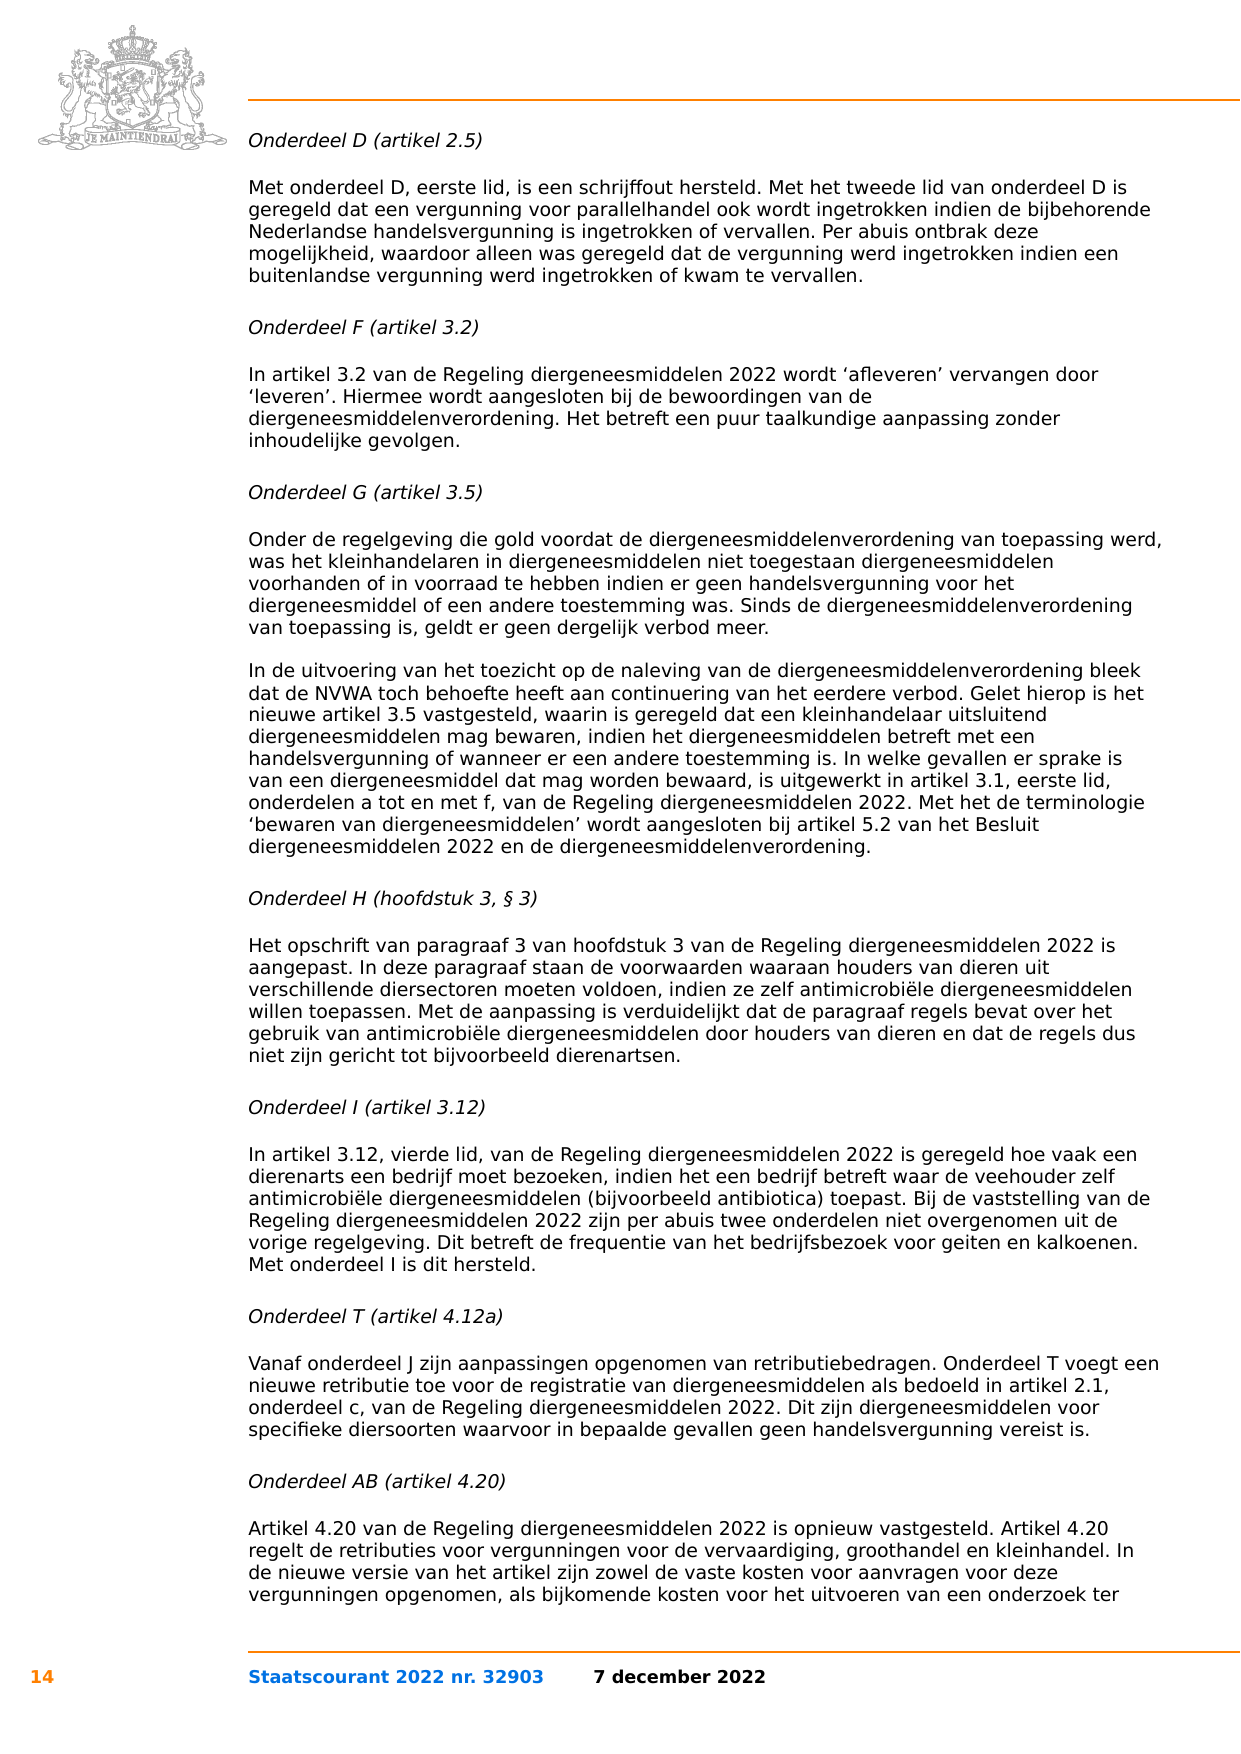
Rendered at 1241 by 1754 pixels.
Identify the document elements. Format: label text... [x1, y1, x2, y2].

text In artikel 3.12, vierde lid, van de Regeling diergeneesmiddelen 2022 is geregeld hoe vaak een dierenarts een bedrijf moet bezoeken, indien het een bedrijf betreft waar de veehouder zelf antimicrobiële diergeneesmiddelen (bijvoorbeeld antibiotica) toepast. Bij de vaststelling van de Regeling diergeneesmiddelen 2022 zijn per abuis twee onderdelen niet overgenomen uit de vorige regelgeving. Dit betreft de frequentie van het bedrijfsbezoek voor geiten en kalkoenen. Met onderdeel I is dit hersteld. [248, 1144, 1163, 1276]
text Onder de regelgeving die gold voordat de diergeneesmiddelenverordening van toepassing werd, was het kleinhandelaren in diergeneesmiddelen niet toegestaan diergeneesmiddelen voorhanden of in voorraad te hebben indien er geen handelsvergunning voor het diergeneesmiddel of een andere toestemming was. Sinds de diergeneesmiddelenverordening van toepassing is, geldt er geen dergelijk verbod meer. [248, 529, 1163, 638]
picture [38, 25, 227, 150]
text In artikel 3.2 van de Regeling diergeneesmiddelen 2022 wordt ‘afleveren’ vervangen door ‘leveren’. Hiermee wordt aangesloten bij de bewoordingen van de diergeneesmiddelenverordening. Het betreft een puur taalkundige aanpassing zonder inhoudelijke gevolgen. [248, 364, 1163, 452]
subtitle Onderdeel H (hoofdstuk 3, § 3) [248, 888, 1163, 910]
subtitle Onderdeel G (artikel 3.5) [248, 482, 1163, 504]
subtitle Onderdeel T (artikel 4.12a) [248, 1306, 1163, 1328]
subtitle Onderdeel F (artikel 3.2) [248, 317, 1163, 339]
text Het opschrift van paragraaf 3 van hoofdstuk 3 van de Regeling diergeneesmiddelen 2022 is aangepast. In deze paragraaf staan de voorwaarden waaraan houders van dieren uit verschillende diersectoren moeten voldoen, indien ze zelf antimicrobiële diergeneesmiddelen willen toepassen. Met de aanpassing is verduidelijkt dat de paragraaf regels bevat over het gebruik van antimicrobiële diergeneesmiddelen door houders van dieren en dat de regels dus niet zijn gericht tot bijvoorbeeld dierenartsen. [248, 935, 1163, 1067]
text In de uitvoering van het toezicht op de naleving van de diergeneesmiddelenverordening bleek dat de NVWA toch behoefte heeft aan continuering van het eerdere verbod. Gelet hierop is het nieuwe artikel 3.5 vastgesteld, waarin is geregeld dat een kleinhandelaar uitsluitend diergeneesmiddelen mag bewaren, indien het diergeneesmiddelen betreft met een handelsvergunning of wanneer er een andere toestemming is. In welke gevallen er sprake is van een diergeneesmiddel dat mag worden bewaard, is uitgewerkt in artikel 3.1, eerste lid, onderdelen a tot en met f, van de Regeling diergeneesmiddelen 2022. Met het de terminologie ‘bewaren van diergeneesmiddelen’ wordt aangesloten bij artikel 5.2 van het Besluit diergeneesmiddelen 2022 en de diergeneesmiddelenverordening. [248, 660, 1163, 858]
subtitle Onderdeel I (artikel 3.12) [248, 1097, 1163, 1119]
text Met onderdeel D, eerste lid, is een schrijffout hersteld. Met het tweede lid van onderdeel D is geregeld dat een vergunning voor parallelhandel ook wordt ingetrokken indien de bijbehorende Nederlandse handelsvergunning is ingetrokken of vervallen. Per abuis ontbrak deze mogelijkheid, waardoor alleen was geregeld dat de vergunning werd ingetrokken indien een buitenlandse vergunning werd ingetrokken of kwam te vervallen. [248, 177, 1163, 287]
text Vanaf onderdeel J zijn aanpassingen opgenomen van retributiebedragen. Onderdeel T voegt een nieuwe retributie toe voor de registratie van diergeneesmiddelen als bedoeld in artikel 2.1, onderdeel c, van de Regeling diergeneesmiddelen 2022. Dit zijn diergeneesmiddelen voor specifieke diersoorten waarvoor in bepaalde gevallen geen handelsvergunning vereist is. [248, 1353, 1163, 1441]
subtitle Onderdeel D (artikel 2.5) [248, 130, 1163, 152]
text Artikel 4.20 van de Regeling diergeneesmiddelen 2022 is opnieuw vastgesteld. Artikel 4.20 regelt de retributies voor vergunningen voor de vervaardiging, groothandel en kleinhandel. In de nieuwe versie van het artikel zijn zowel de vaste kosten voor aanvragen voor deze vergunningen opgenomen, als bijkomende kosten voor het uitvoeren van een onderzoek ter [248, 1518, 1163, 1606]
subtitle Onderdeel AB (artikel 4.20) [248, 1471, 1163, 1493]
